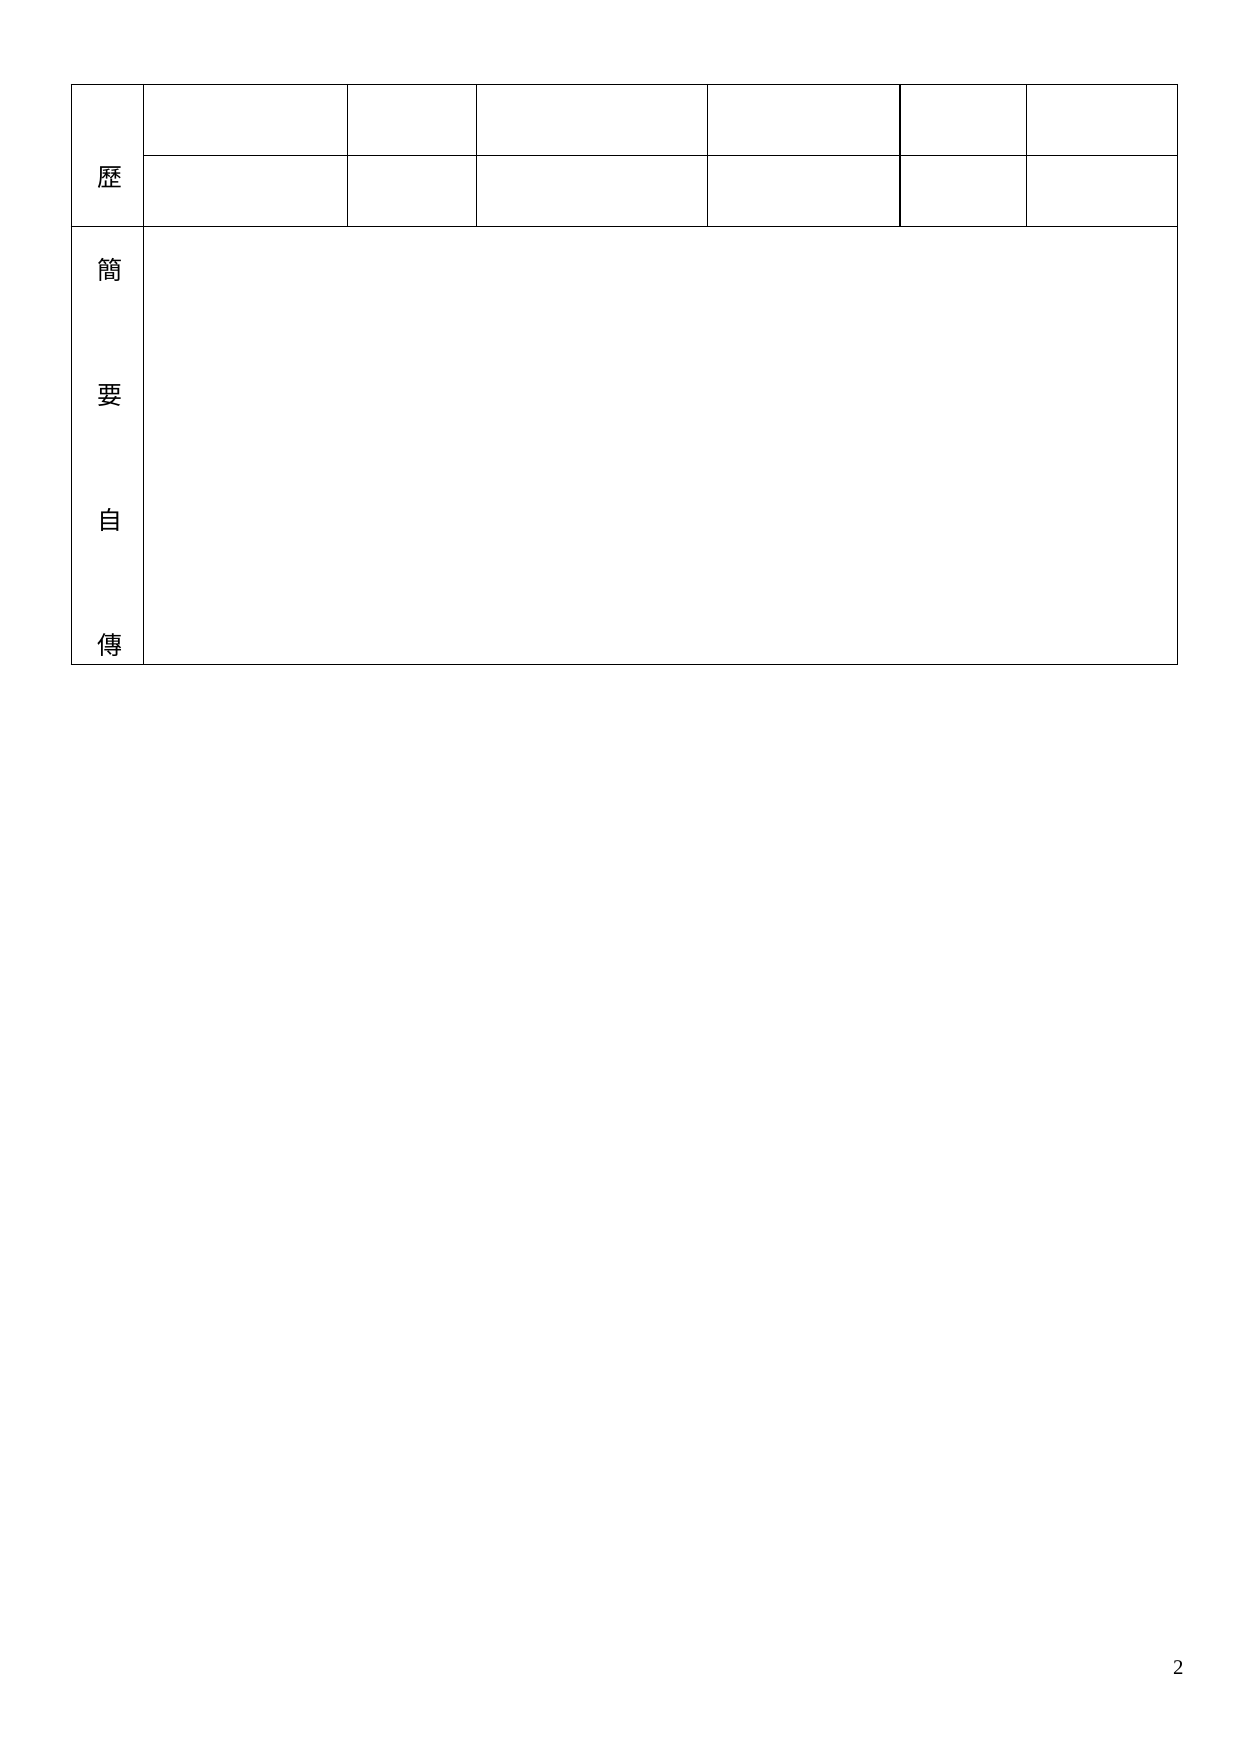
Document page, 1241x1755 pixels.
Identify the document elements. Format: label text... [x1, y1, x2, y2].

table_cell [348, 156, 476, 226]
table_cell [477, 156, 707, 226]
table_cell [1027, 85, 1177, 155]
table_cell 簡 要 自 傳 [72, 227, 143, 664]
table_cell [901, 85, 1026, 155]
table_cell [348, 85, 476, 155]
table_cell [477, 85, 707, 155]
table_cell [901, 156, 1026, 226]
table_cell 歷 [72, 85, 143, 226]
table_cell [144, 85, 347, 155]
table_cell [1027, 156, 1177, 226]
table_cell [708, 85, 899, 155]
table_cell [144, 156, 347, 226]
table_cell [144, 227, 1177, 664]
table_cell [708, 156, 899, 226]
